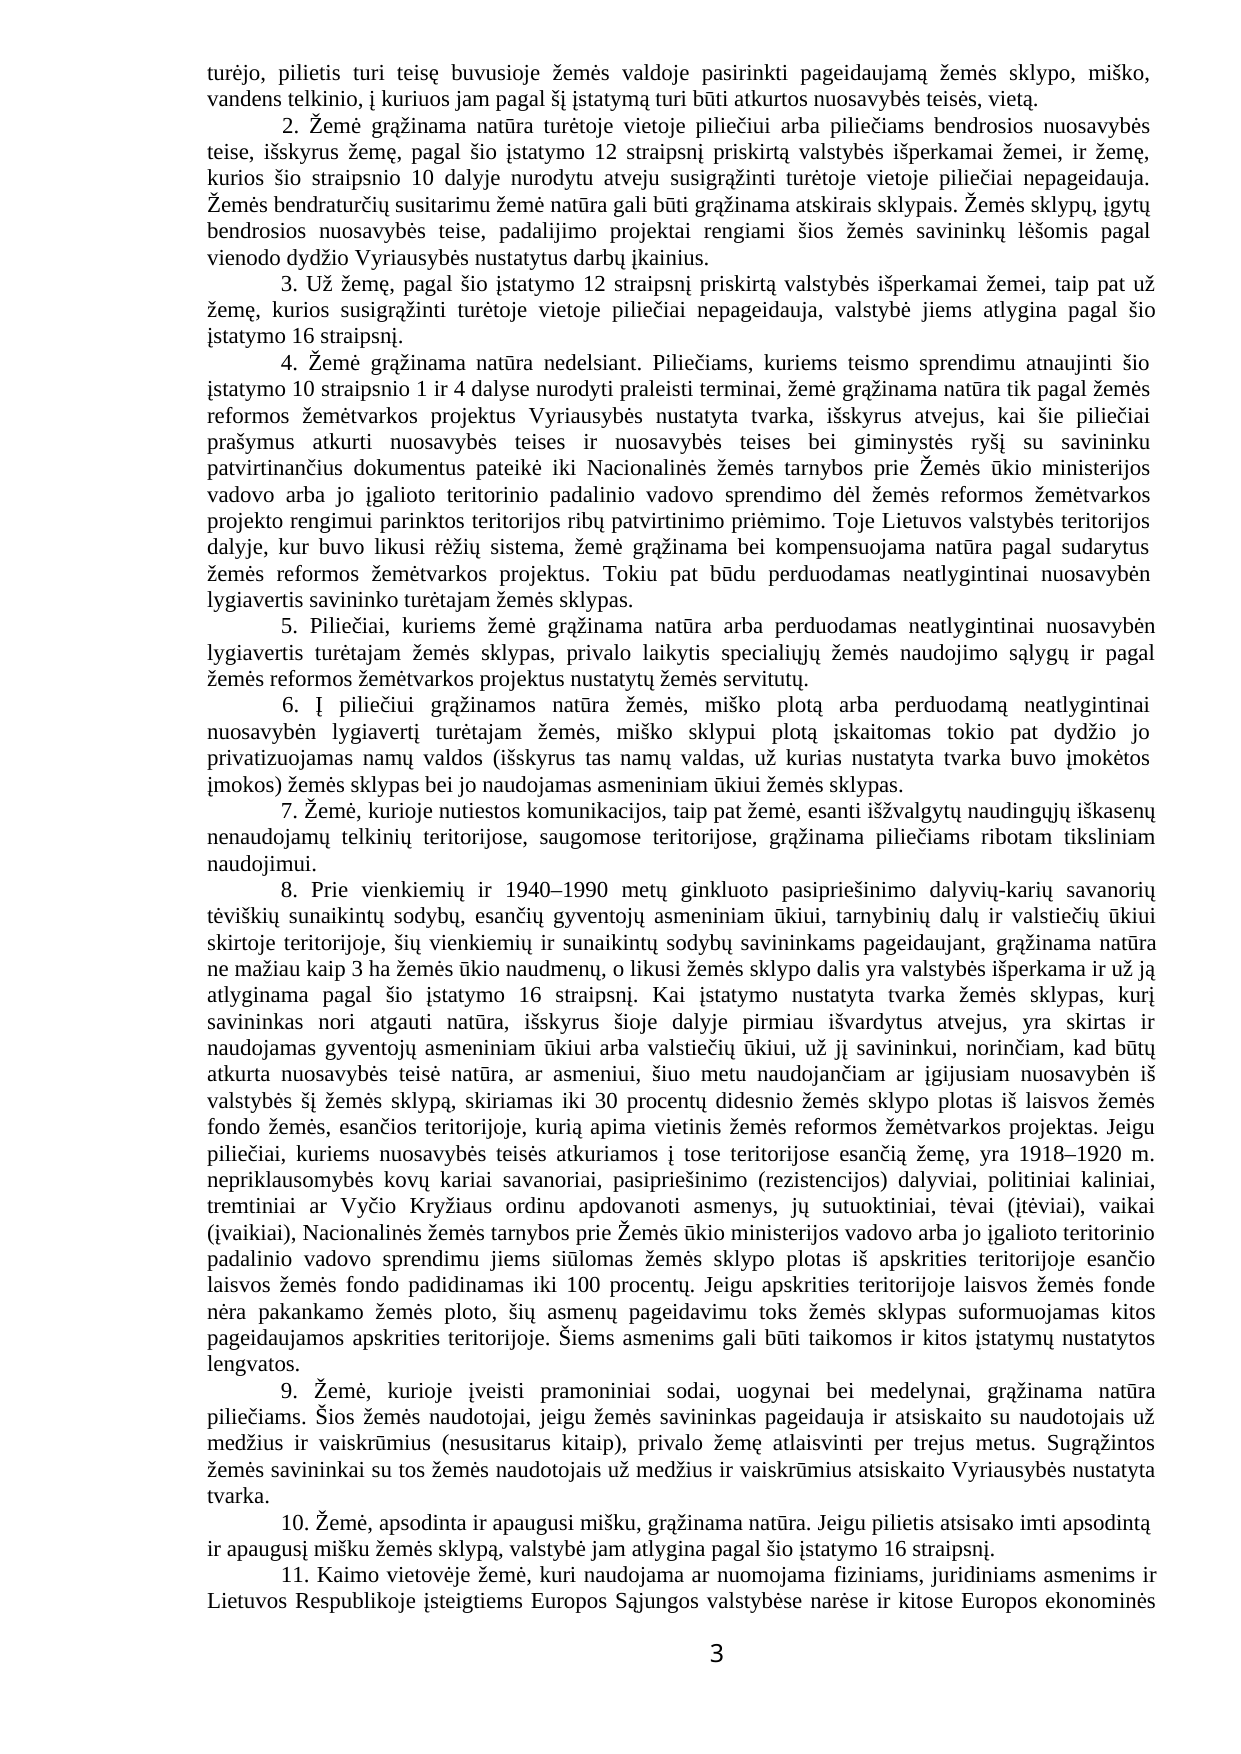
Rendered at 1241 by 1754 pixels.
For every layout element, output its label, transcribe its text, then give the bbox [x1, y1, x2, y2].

text 7. Žemė, kurioje nutiestos komunikacijos, taip pat žemė, esanti išžvalgytų naudingųjų iškasenų nenaudojamų telkinių teritorijose, saugomose teritorijose, grąžinama piliečiams ribotam tiksliniam naudojimui. [207, 797, 1157, 876]
text 4. Žemė grąžinama natūra nedelsiant. Piliečiams, kuriems teismo sprendimu atnaujinti šio įstatymo 10 straipsnio 1 ir 4 dalyse nurodyti praleisti terminai, žemė grąžinama natūra tik pagal žemės reformos žemėtvarkos projektus Vyriausybės nustatyta tvarka, išskyrus atvejus, kai šie piliečiai prašymus atkurti nuosavybės teises ir nuosavybės teises bei giminystės ryšį su savininku patvirtinančius dokumentus pateikė iki Nacionalinės žemės tarnybos prie Žemės ūkio ministerijos vadovo arba jo įgalioto teritorinio padalinio vadovo sprendimo dėl žemės reformos žemėtvarkos projekto rengimui parinktos teritorijos ribų patvirtinimo priėmimo. Toje Lietuvos valstybės teritorijos dalyje, kur buvo likusi rėžių sistema, žemė grąžinama bei kompensuojama natūra pagal sudarytus žemės reformos žemėtvarkos projektus. Tokiu pat būdu perduodamas neatlygintinai nuosavybėn lygiavertis savininko turėtajam žemės sklypas. [207, 349, 1152, 612]
text 6. Į piliečiui grąžinamos natūra žemės, miško plotą arba perduodamą neatlygintinai nuosavybėn lygiavertį turėtajam žemės, miško sklypui plotą įskaitomas tokio pat dydžio jo privatizuojamas namų valdos (išskyrus tas namų valdas, už kurias nustatyta tvarka buvo įmokėtos įmokos) žemės sklypas bei jo naudojamas asmeniniam ūkiui žemės sklypas. [207, 692, 1152, 797]
text 8. Prie vienkiemių ir 1940–1990 metų ginkluoto pasipriešinimo dalyvių-karių savanorių tėviškių sunaikintų sodybų, esančių gyventojų asmeniniam ūkiui, tarnybinių dalų ir valstiečių ūkiui skirtoje teritorijoje, šių vienkiemių ir sunaikintų sodybų savininkams pageidaujant, grąžinama natūra ne mažiau kaip 3 ha žemės ūkio naudmenų, o likusi žemės sklypo dalis yra valstybės išperkama ir už ją atlyginama pagal šio įstatymo 16 straipsnį. Kai įstatymo nustatyta tvarka žemės sklypas, kurį savininkas nori atgauti natūra, išskyrus šioje dalyje pirmiau išvardytus atvejus, yra skirtas ir naudojamas gyventojų asmeniniam ūkiui arba valstiečių ūkiui, už jį savininkui, norinčiam, kad būtų atkurta nuosavybės teisė natūra, ar asmeniui, šiuo metu naudojančiam ar įgijusiam nuosavybėn iš valstybės šį žemės sklypą, skiriamas iki 30 procentų didesnio žemės sklypo plotas iš laisvos žemės fondo žemės, esančios teritorijoje, kurią apima vietinis žemės reformos žemėtvarkos projektas. Jeigu piliečiai, kuriems nuosavybės teisės atkuriamos į tose teritorijose esančią žemę, yra 1918–1920 m. nepriklausomybės kovų kariai savanoriai, pasipriešinimo (rezistencijos) dalyviai, politiniai kaliniai, tremtiniai ar Vyčio Kryžiaus ordinu apdovanoti asmenys, jų sutuoktiniai, tėvai (įtėviai), vaikai (įvaikiai), Nacionalinės žemės tarnybos prie Žemės ūkio ministerijos vadovo arba jo įgalioto teritorinio padalinio vadovo sprendimu jiems siūlomas žemės sklypo plotas iš apskrities teritorijoje esančio laisvos žemės fondo padidinamas iki 100 procentų. Jeigu apskrities teritorijoje laisvos žemės fonde nėra pakankamo žemės ploto, šių asmenų pageidavimu toks žemės sklypas suformuojamas kitos pageidaujamos apskrities teritorijoje. Šiems asmenims gali būti taikomos ir kitos įstatymų nustatytos lengvatos. [207, 876, 1157, 1377]
text 3. Už žemę, pagal šio įstatymo 12 straipsnį priskirtą valstybės išperkamai žemei, taip pat už žemę, kurios susigrąžinti turėtoje vietoje piliečiai nepageidauja, valstybė jiems atlygina pagal šio įstatymo 16 straipsnį. [207, 270, 1157, 349]
text 9. Žemė, kurioje įveisti pramoniniai sodai, uogynai bei medelynai, grąžinama natūra piliečiams. Šios žemės naudotojai, jeigu žemės savininkas pageidauja ir atsiskaito su naudotojais už medžius ir vaiskrūmius (nesusitarus kitaip), privalo žemę atlaisvinti per trejus metus. Sugrąžintos žemės savininkai su tos žemės naudotojais už medžius ir vaiskrūmius atsiskaito Vyriausybės nustatyta tvarka. [207, 1377, 1157, 1508]
text 2. Žemė grąžinama natūra turėtoje vietoje piliečiui arba piliečiams bendrosios nuosavybės teise, išskyrus žemę, pagal šio įstatymo 12 straipsnį priskirtą valstybės išperkamai žemei, ir žemę, kurios šio straipsnio 10 dalyje nurodytu atveju susigrąžinti turėtoje vietoje piliečiai nepageidauja. Žemės bendraturčių susitarimu žemė natūra gali būti grąžinama atskirais sklypais. Žemės sklypų, įgytų bendrosios nuosavybės teise, padalijimo projektai rengiami šios žemės savininkų lėšomis pagal vienodo dydžio Vyriausybės nustatytus darbų įkainius. [207, 112, 1152, 270]
text 5. Piliečiai, kuriems žemė grąžinama natūra arba perduodamas neatlygintinai nuosavybėn lygiavertis turėtajam žemės sklypas, privalo laikytis specialiųjų žemės naudojimo sąlygų ir pagal žemės reformos žemėtvarkos projektus nustatytų žemės servitutų. [207, 612, 1157, 692]
text turėjo, pilietis turi teisę buvusioje žemės valdoje pasirinkti pageidaujamą žemės sklypo, miško, vandens telkinio, į kuriuos jam pagal šį įstatymą turi būti atkurtos nuosavybės teisės, vietą. [207, 59, 1152, 112]
text 11. Kaimo vietovėje žemė, kuri naudojama ar nuomojama fiziniams, juridiniams asmenims ir Lietuvos Respublikoje įsteigtiems Europos Sąjungos valstybėse narėse ir kitose Europos ekonominės [207, 1561, 1157, 1614]
text 10. Žemė, apsodinta ir apaugusi mišku, grąžinama natūra. Jeigu pilietis atsisako imti apsodintą ir apaugusį mišku žemės sklypą, valstybė jam atlygina pagal šio įstatymo 16 straipsnį. [207, 1508, 1152, 1561]
